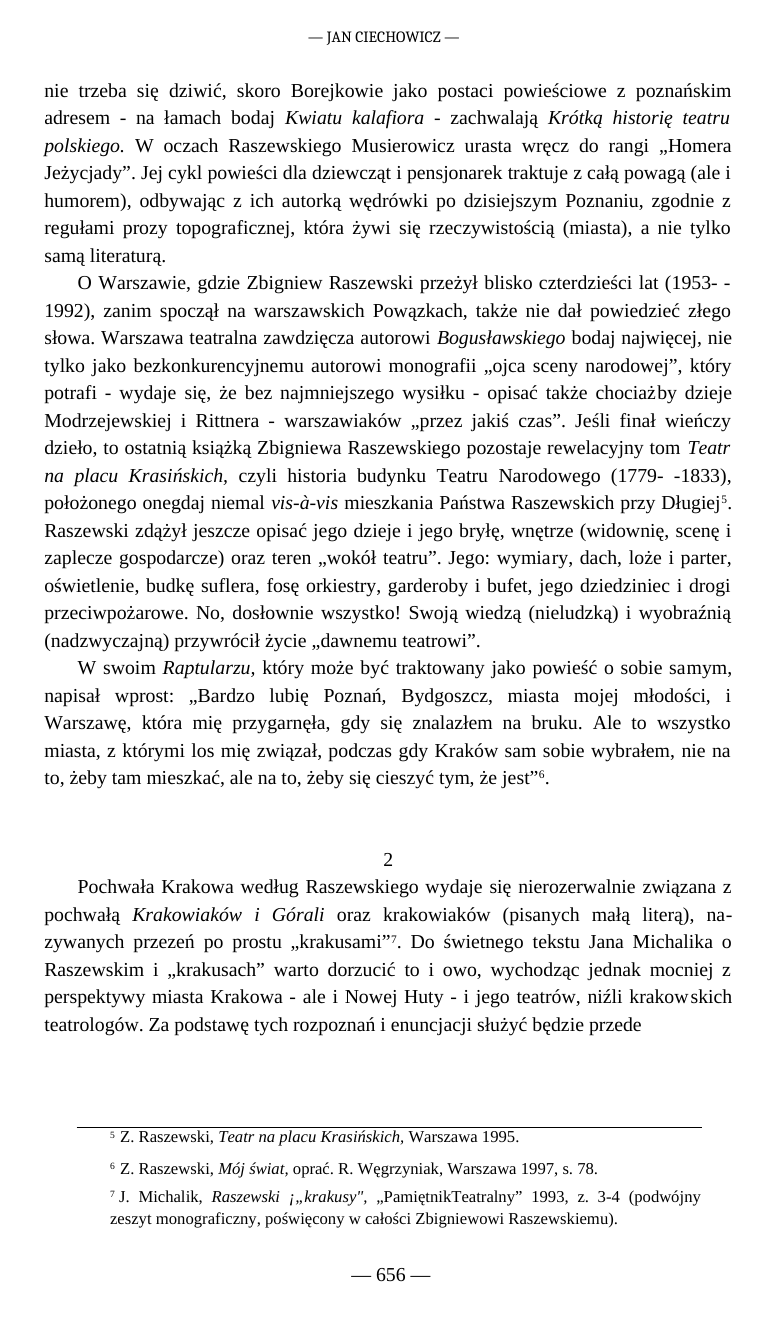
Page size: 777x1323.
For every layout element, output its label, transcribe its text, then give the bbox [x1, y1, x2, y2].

text nie trzeba się dziwić, skoro Borejkowie jako postaci powieściowe z poznańskim adresem - na łamach bodaj Kwiatu kalafiora - zachwalają Krótką historię teatru polskiego. W oczach Raszewskiego Musierowicz urasta wręcz do rangi „Homera Jeżycjady”. Jej cykl powieści dla dziewcząt i pensjonarek traktuje z całą powagą (ale i humorem), odbywając z ich autorką wędrówki po dzisiejszym Poznaniu, zgodnie z regułami prozy topograficznej, która żywi się rzeczywistością (miasta), a nie tylko samą literaturą. [44, 79, 732, 266]
text 6 Z. Raszewski, Mój świat, oprać. R. Węgrzyniak, Warszawa 1997, s. 78. [77, 1159, 702, 1178]
text O Warszawie, gdzie Zbigniew Raszewski przeżył blisko czterdzieści lat (1953- -1992), zanim spoczął na warszawskich Powązkach, także nie dał powiedzieć złego słowa. Warszawa teatralna zawdzięcza autorowi Bogusławskiego bodaj najwięcej, nie tylko jako bezkonkurencyjnemu autorowi monografii „ojca sceny narodowej”, który potrafi - wydaje się, że bez najmniejszego wysiłku - opisać także chociaż­by dzieje Modrzejewskiej i Rittnera - warszawiaków „przez jakiś czas”. Jeśli finał wieńczy dzieło, to ostatnią książką Zbigniewa Raszewskiego pozostaje rewelacyjny tom Teatr na placu Krasińskich, czyli historia budynku Teatru Narodowego (1779- -1833), położonego onegdaj niemal vis-à-vis mieszkania Państwa Raszewskich przy Długiej5. Raszewski zdążył jeszcze opisać jego dzieje i jego bryłę, wnętrze (widownię, scenę i zaplecze gospodarcze) oraz teren „wokół teatru”. Jego: wymia­ry, dach, loże i parter, oświetlenie, budkę suflera, fosę orkiestry, garderoby i bufet, jego dziedziniec i drogi przeciwpożarowe. No, dosłownie wszystko! Swoją wiedzą (nieludzką) i wyobraźnią (nadzwyczajną) przywrócił życie „dawnemu teatrowi”. [44, 271, 732, 651]
text 5 Z. Raszewski, Teatr na placu Krasińskich, Warszawa 1995. [77, 1128, 702, 1146]
text — 656 — [351, 1263, 430, 1286]
text 7 J. Michalik, Raszewski ¡„krakusy", „PamiętnikTeatralny” 1993, z. 3-4 (podwójny zeszyt monograficzny, poświęcony w całości Zbigniewowi Raszewskiemu). [110, 1187, 702, 1228]
subtitle 2 [44, 848, 732, 871]
text Pochwała Krakowa według Raszewskiego wydaje się nierozerwalnie związana z pochwałą Krakowiaków i Górali oraz krakowiaków (pisanych małą literą), na­zywanych przezeń po prostu „krakusami”7. Do świetnego tekstu Jana Michalika o Raszewskim i „krakusach” warto dorzucić to i owo, wychodząc jednak mocniej z perspektywy miasta Krakowa - ale i Nowej Huty - i jego teatrów, niźli krakow­skich teatrologów. Za podstawę tych rozpoznań i enuncjacji służyć będzie przede [44, 875, 732, 1036]
text — JAN CIECHOWICZ — [308, 28, 469, 46]
text W swoim Raptularzu, który może być traktowany jako powieść o sobie sa­mym, napisał wprost: „Bardzo lubię Poznań, Bydgoszcz, miasta mojej młodości, i Warszawę, która mię przygarnęła, gdy się znalazłem na bruku. Ale to wszystko miasta, z którymi los mię związał, podczas gdy Kraków sam sobie wybrałem, nie na to, żeby tam mieszkać, ale na to, żeby się cieszyć tym, że jest”6. [44, 656, 732, 789]
